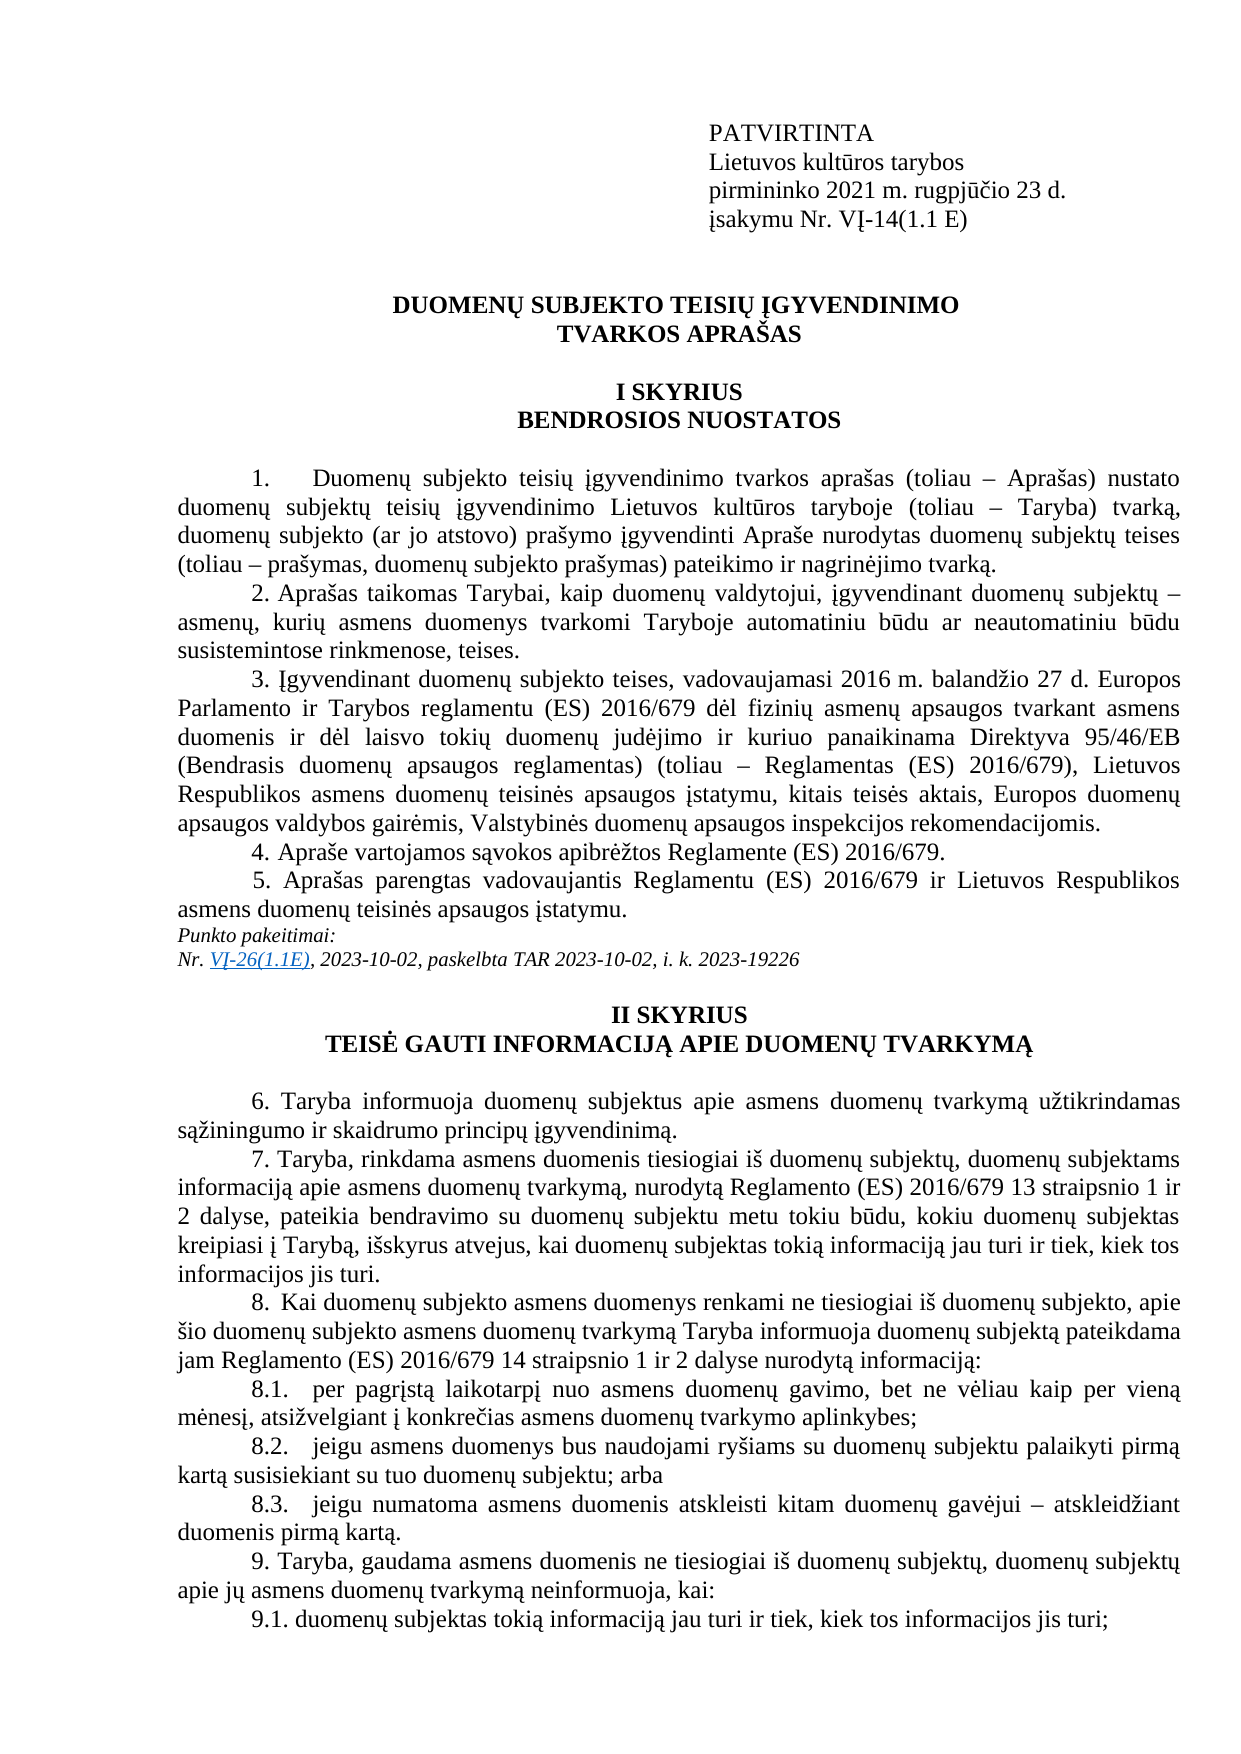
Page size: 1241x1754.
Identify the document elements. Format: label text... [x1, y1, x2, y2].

text 8.2. jeigu asmens duomenys bus naudojami ryšiams su duomenų subjektu palaikyti pirmą kartą susisiekiant su tuo duomenų subjektu; arba [177, 1431, 1181, 1489]
text BENDROSIOS NUOSTATOS [177, 406, 1181, 434]
text 8.3. jeigu numatoma asmens duomenis atskleisti kitam duomenų gavėjui – atskleidžiant duomenis pirmą kartą. [177, 1489, 1181, 1546]
text 9.1. duomenų subjektas tokią informaciją jau turi ir tiek, kiek tos informacijos jis turi; [177, 1604, 1181, 1632]
text įsakymu Nr. VĮ-14(1.1 E) [582, 204, 1166, 233]
text pirmininko 2021 m. rugpjūčio 23 d. [582, 176, 1166, 204]
text 8.1. per pagrįstą laikotarpį nuo asmens duomenų gavimo, bet ne vėliau kaip per vieną mėnesį, atsižvelgiant į konkrečias asmens duomenų tvarkymo aplinkybes; [177, 1374, 1181, 1431]
text 7. Taryba, rinkdama asmens duomenis tiesiogiai iš duomenų subjektų, duomenų subjektams informaciją apie asmens duomenų tvarkymą, nurodytą Reglamento (ES) 2016/679 13 straipsnio 1 ir 2 dalyse, pateikia bendravimo su duomenų subjektu metu tokiu būdu, kokiu duomenų subjektas kreipiasi į Tarybą, išskyrus atvejus, kai duomenų subjektas tokią informaciją jau turi ir tiek, kiek tos informacijos jis turi. [177, 1144, 1181, 1287]
text Punkto pakeitimai: [177, 923, 1181, 947]
text I SKYRIUS [177, 377, 1181, 406]
text TEISĖ GAUTI INFORMACIJĄ APIE DUOMENŲ TVARKYMĄ [177, 1029, 1181, 1057]
text 4. Apraše vartojamos sąvokos apibrėžtos Reglamente (ES) 2016/679. [177, 837, 1181, 866]
text 9. Taryba, gaudama asmens duomenis ne tiesiogiai iš duomenų subjektų, duomenų subjektų apie jų asmens duomenų tvarkymą neinformuoja, kai: [177, 1546, 1181, 1604]
text 3. Įgyvendinant duomenų subjekto teises, vadovaujamasi 2016 m. balandžio 27 d. Europos Parlamento ir Tarybos reglamentu (ES) 2016/679 dėl fizinių asmenų apsaugos tvarkant asmens duomenis ir dėl laisvo tokių duomenų judėjimo ir kuriuo panaikinama Direktyva 95/46/EB (Bendrasis duomenų apsaugos reglamentas) (toliau – Reglamentas (ES) 2016/679), Lietuvos Respublikos asmens duomenų teisinės apsaugos įstatymu, kitais teisės aktais, Europos duomenų apsaugos valdybos gairėmis, Valstybinės duomenų apsaugos inspekcijos rekomendacijomis. [177, 664, 1181, 837]
text DUOMENŲ SUBJEKTO TEISIŲ ĮGYVENDINIMO [177, 291, 1181, 319]
text TVARKOS APRAŠAS [177, 319, 1181, 348]
text Nr. VĮ-26(1.1E), 2023-10-02, paskelbta TAR 2023-10-02, i. k. 2023-19226 [177, 947, 1181, 971]
text PATVIRTINTA [582, 118, 1166, 147]
text 1. Duomenų subjekto teisių įgyvendinimo tvarkos aprašas (toliau – Aprašas) nustato duomenų subjektų teisių įgyvendinimo Lietuvos kultūros taryboje (toliau – Taryba) tvarką, duomenų subjekto (ar jo atstovo) prašymo įgyvendinti Apraše nurodytas duomenų subjektų teises (toliau – prašymas, duomenų subjekto prašymas) pateikimo ir nagrinėjimo tvarką. [177, 463, 1181, 578]
text 2. Aprašas taikomas Tarybai, kaip duomenų valdytojui, įgyvendinant duomenų subjektų – asmenų, kurių asmens duomenys tvarkomi Taryboje automatiniu būdu ar neautomatiniu būdu susistemintose rinkmenose, teises. [177, 578, 1181, 664]
text Lietuvos kultūros tarybos [582, 147, 1166, 176]
text 5. Aprašas parengtas vadovaujantis Reglamentu (ES) 2016/679 ir Lietuvos Respublikos asmens duomenų teisinės apsaugos įstatymu. [177, 866, 1181, 923]
text II SKYRIUS [177, 1000, 1181, 1029]
text 6. Taryba informuoja duomenų subjektus apie asmens duomenų tvarkymą užtikrindamas sąžiningumo ir skaidrumo principų įgyvendinimą. [177, 1086, 1181, 1144]
text 8. Kai duomenų subjekto asmens duomenys renkami ne tiesiogiai iš duomenų subjekto, apie šio duomenų subjekto asmens duomenų tvarkymą Taryba informuoja duomenų subjektą pateikdama jam Reglamento (ES) 2016/679 14 straipsnio 1 ir 2 dalyse nurodytą informaciją: [177, 1287, 1181, 1374]
